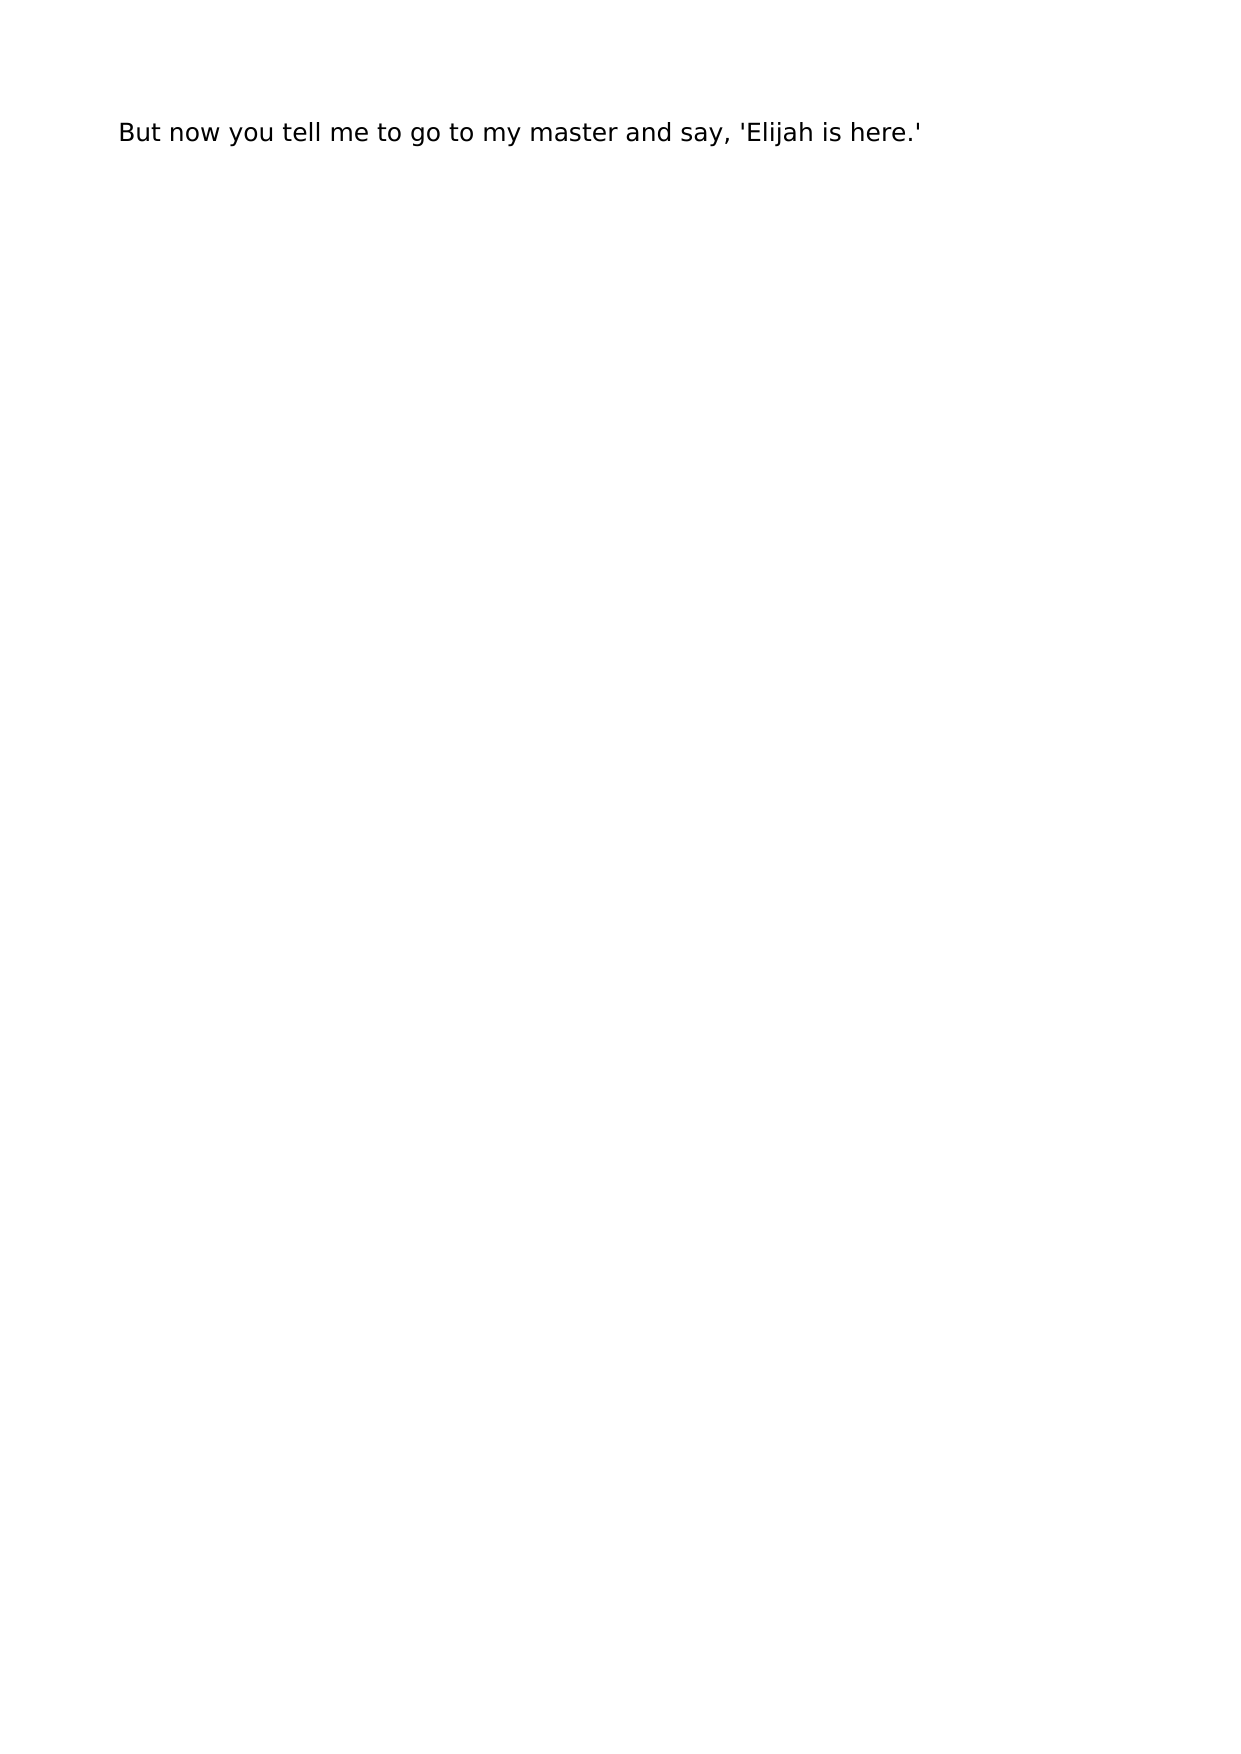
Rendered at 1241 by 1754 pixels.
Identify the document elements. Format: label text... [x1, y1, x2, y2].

text But now you tell me to go to my master and say, 'Elijah is here.' [118, 118, 1122, 147]
